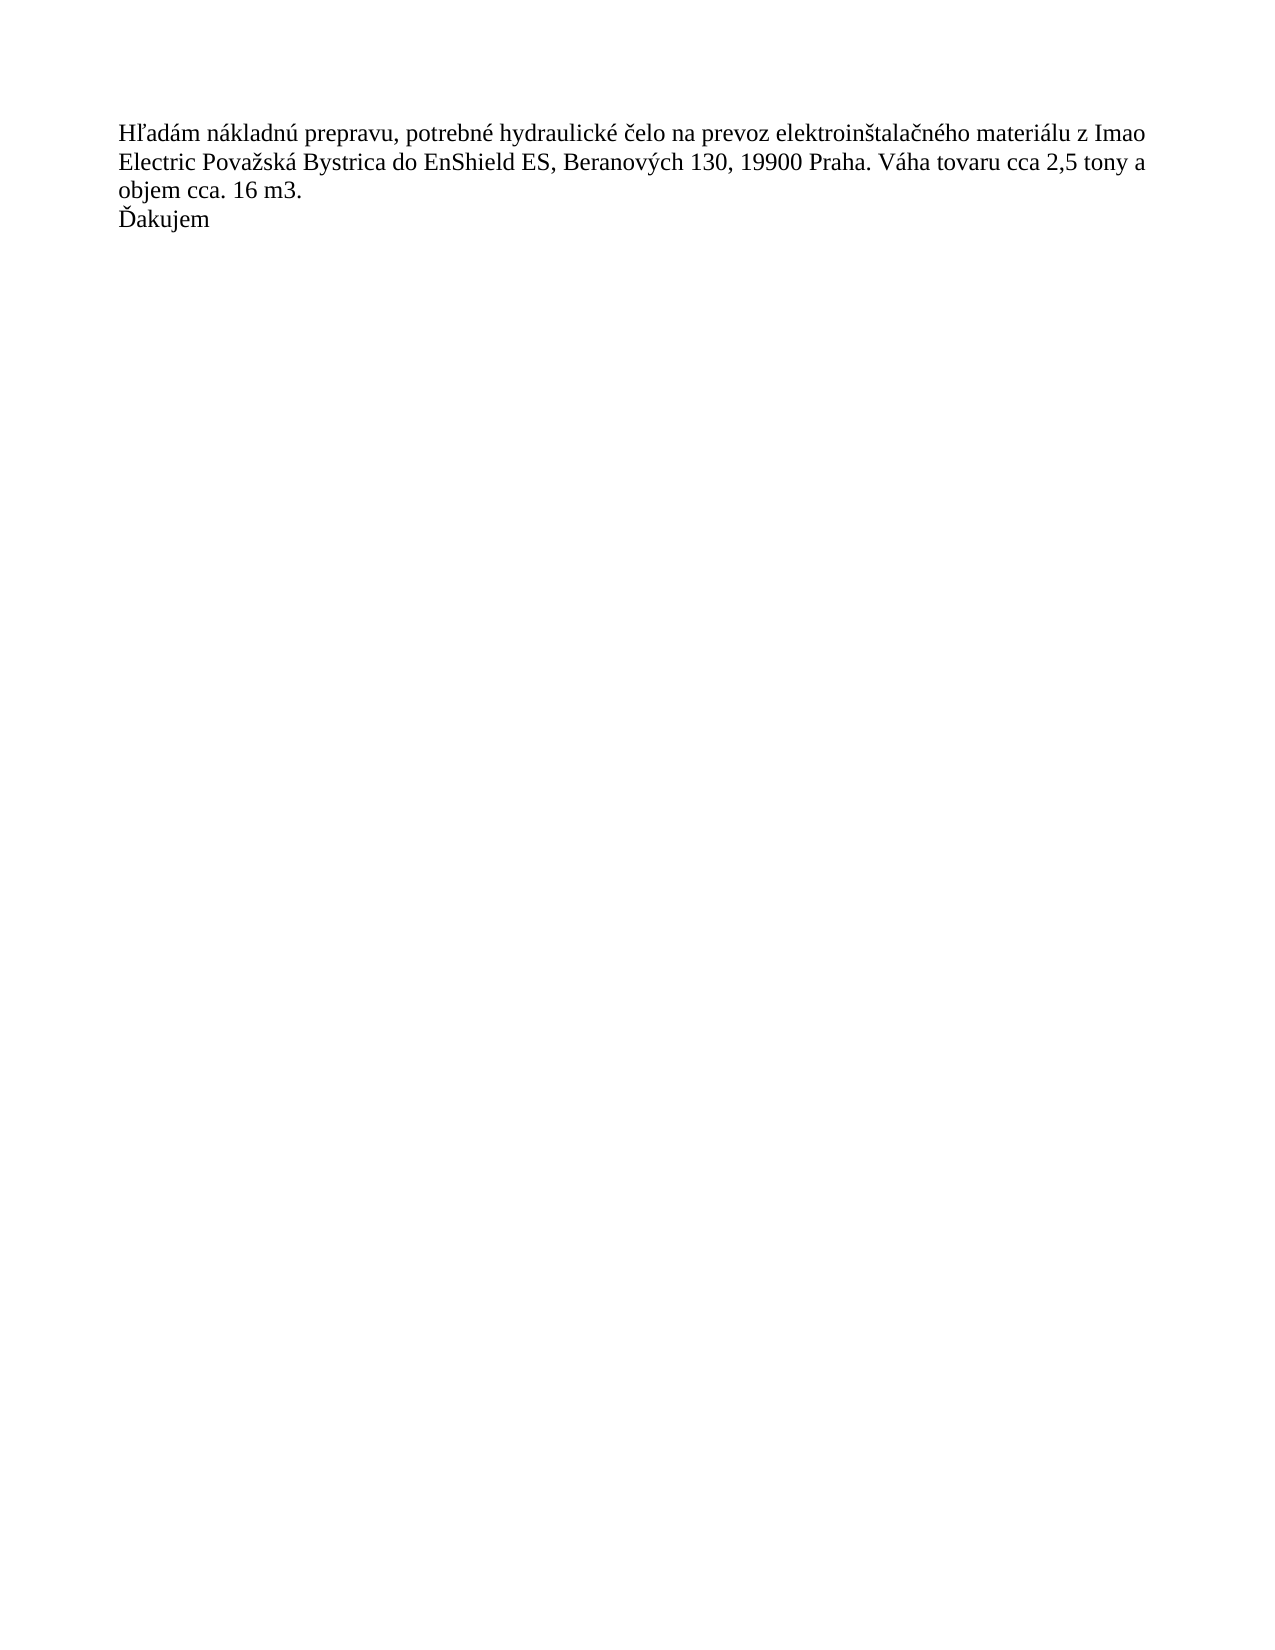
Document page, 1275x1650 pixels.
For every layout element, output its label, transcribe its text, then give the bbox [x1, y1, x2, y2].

text Ďakujem [118, 204, 1157, 233]
text Hľadám nákladnú prepravu, potrebné hydraulické čelo na prevoz elektroinštalačného materiálu z Imao Electric Považská Bystrica do EnShield ES, Beranových 130, 19900 Praha. Váha tovaru cca 2,5 tony a objem cca. 16 m3. [118, 118, 1157, 204]
